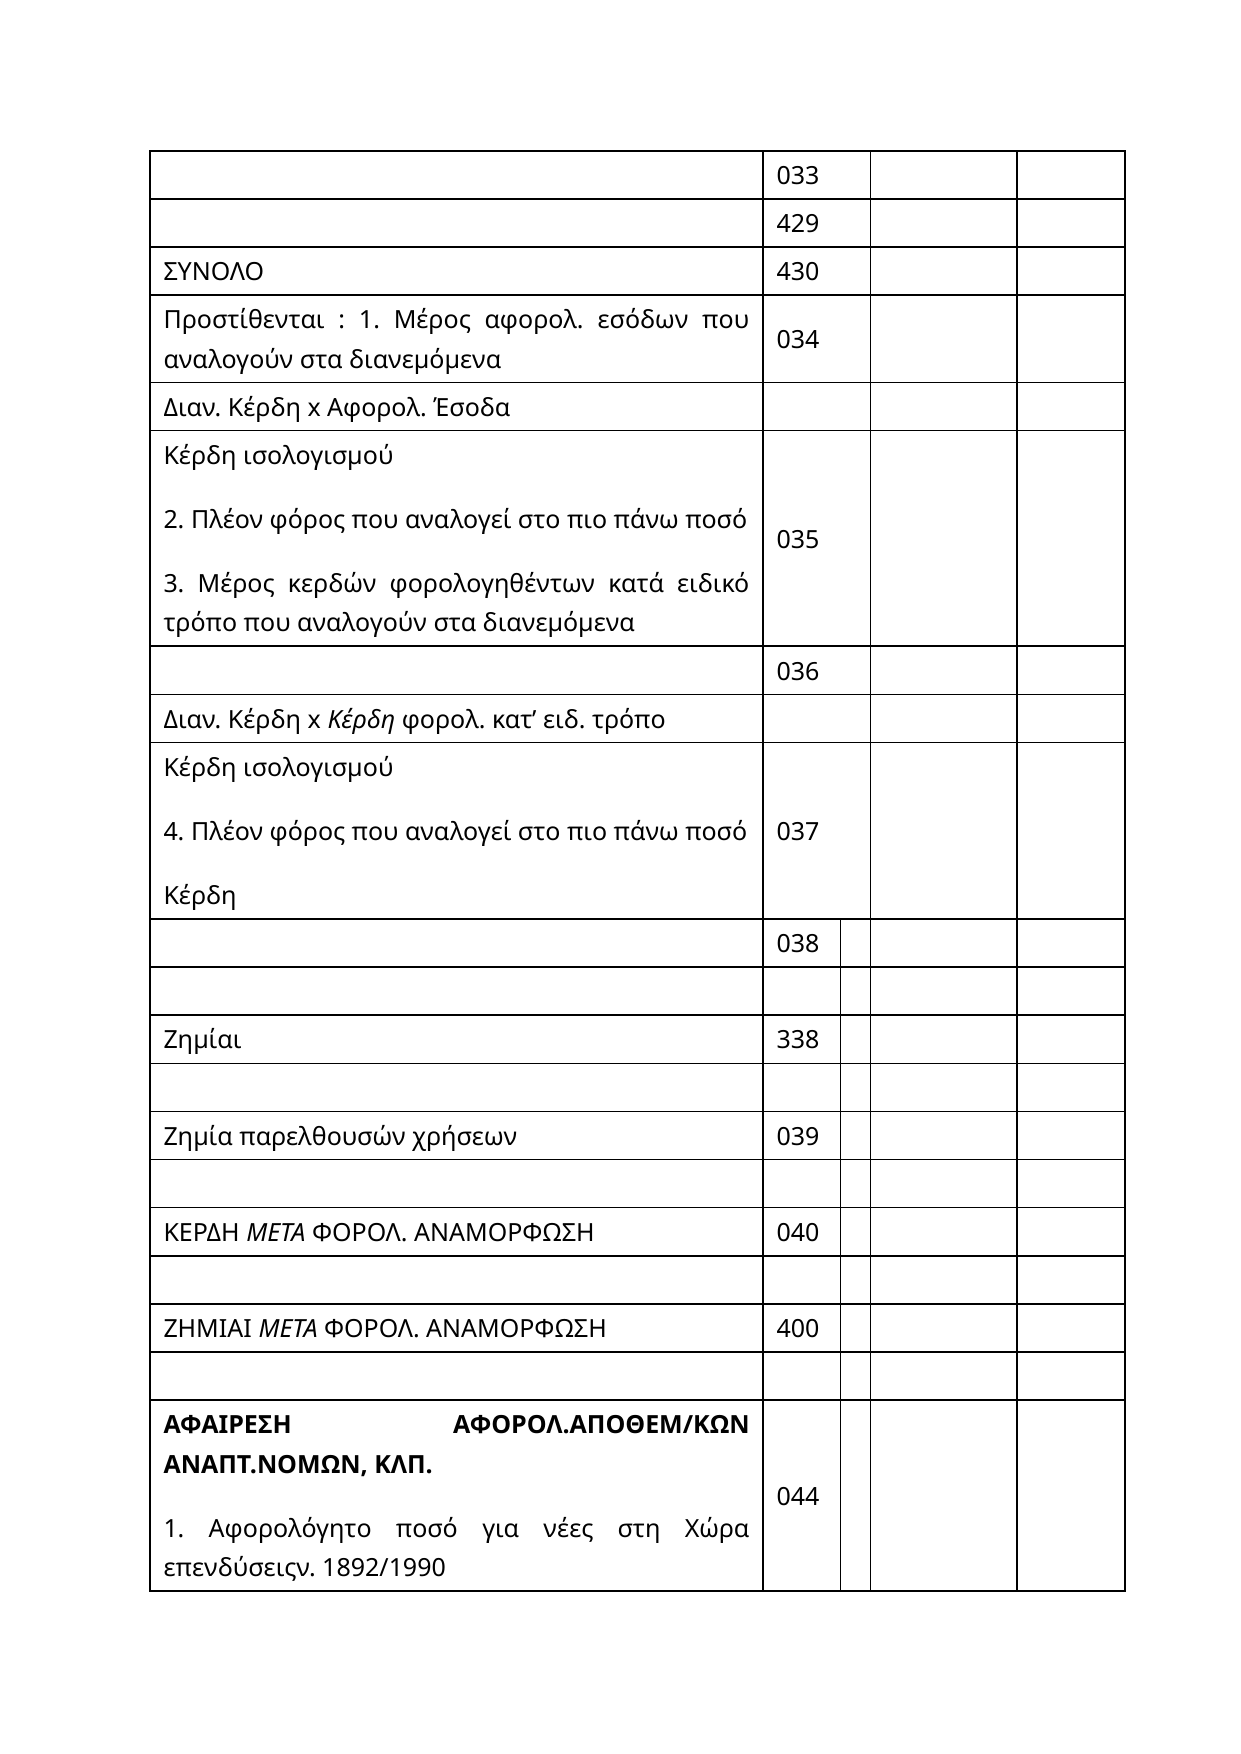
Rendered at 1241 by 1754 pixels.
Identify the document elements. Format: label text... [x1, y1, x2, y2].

table_cell Ζημίαι [151, 1016, 762, 1062]
table_cell Προστίθενται : 1. Μέρος αφορολ. εσόδων που αναλογούν στα διανεμόμενα [151, 296, 762, 382]
table_cell [151, 1353, 762, 1399]
table_cell [871, 152, 1016, 198]
table_cell ΚΕΡΔΗ ΜΕΤΑ ΦΟΡΟΛ. ΑΝΑΜΟΡΦΩΣΗ [151, 1208, 762, 1255]
table_cell Κέρδη ισολογισμού 4. Πλέον φόρος που αναλογεί στο πιο πάνω ποσό Κέρδη [151, 743, 762, 918]
table_cell [1018, 1305, 1124, 1351]
table_cell [1018, 1208, 1124, 1255]
table_cell ΖΗΜΙΑΙ ΜΕΤΑ ΦΟΡΟΛ. ΑΝΑΜΟΡΦΩΣΗ [151, 1305, 762, 1351]
table_cell [871, 1353, 1016, 1399]
table_cell [841, 1353, 870, 1399]
table_cell [871, 647, 1016, 693]
table_cell [151, 1160, 762, 1207]
table_cell 429 [764, 200, 870, 246]
table_cell 044 [764, 1401, 840, 1590]
table_cell 036 [764, 647, 870, 693]
table_cell [871, 1160, 1016, 1207]
table_cell [871, 1064, 1016, 1111]
table_cell [1018, 1401, 1124, 1590]
table_cell [1018, 1112, 1124, 1159]
table_cell [871, 1208, 1016, 1255]
table_cell [151, 647, 762, 693]
table_cell [871, 248, 1016, 294]
table_cell [1018, 647, 1124, 693]
table_cell [151, 152, 762, 198]
table_cell Διαν. Κέρδη x Αφορολ. Έσοδα [151, 383, 762, 430]
table_cell Διαν. Κέρδη x Κέρδη φορολ. κατ’ ειδ. τρόπο [151, 695, 762, 742]
table_cell [841, 968, 870, 1014]
table_cell [841, 1257, 870, 1303]
table_cell [151, 920, 762, 966]
table_cell [764, 1353, 840, 1399]
table_cell 338 [764, 1016, 840, 1062]
table_cell [764, 1064, 840, 1111]
table_cell [1018, 695, 1124, 742]
table_cell 038 [764, 920, 840, 966]
table_cell [764, 695, 870, 742]
table_cell [151, 1064, 762, 1111]
table_cell 034 [764, 296, 870, 382]
table_cell [151, 1257, 762, 1303]
table_cell [871, 743, 1016, 918]
table_cell [1018, 1257, 1124, 1303]
table_cell [871, 695, 1016, 742]
table_cell [151, 968, 762, 1014]
table_cell [1018, 968, 1124, 1014]
table_cell Κέρδη ισολογισμού 2. Πλέον φόρος που αναλογεί στο πιο πάνω ποσό 3. Μέρος κερδών φορολογηθέντων κατά ειδικό τρόπο που αναλογούν στα διανεμόμενα [151, 431, 762, 645]
table_cell [1018, 431, 1124, 645]
table_cell [871, 1016, 1016, 1062]
table_cell [841, 1401, 870, 1590]
table_cell [871, 920, 1016, 966]
table_cell [1018, 383, 1124, 430]
table_cell [871, 200, 1016, 246]
table_cell [1018, 200, 1124, 246]
table_cell [1018, 152, 1124, 198]
table_cell [764, 383, 870, 430]
table_cell [841, 1016, 870, 1062]
table_cell [1018, 920, 1124, 966]
table_cell 400 [764, 1305, 840, 1351]
table_cell [871, 296, 1016, 382]
table_cell [1018, 248, 1124, 294]
table_cell [151, 200, 762, 246]
table_cell [841, 920, 870, 966]
table_cell [1018, 1353, 1124, 1399]
table_cell [841, 1305, 870, 1351]
table_cell 037 [764, 743, 870, 918]
table_cell [871, 968, 1016, 1014]
table_cell [764, 1160, 840, 1207]
table_cell [871, 1401, 1016, 1590]
table_cell [841, 1208, 870, 1255]
table_cell [1018, 1160, 1124, 1207]
table_cell [841, 1112, 870, 1159]
table_cell [871, 1257, 1016, 1303]
table_cell [871, 431, 1016, 645]
table_cell [1018, 296, 1124, 382]
table_cell 040 [764, 1208, 840, 1255]
table_cell 035 [764, 431, 870, 645]
table_cell [764, 968, 840, 1014]
table_cell [871, 383, 1016, 430]
table_cell [841, 1160, 870, 1207]
table_cell [1018, 1016, 1124, 1062]
table_cell [764, 1257, 840, 1303]
table_cell Ζημία παρελθουσών χρήσεων [151, 1112, 762, 1159]
table_cell 039 [764, 1112, 840, 1159]
table_cell ΑΦΑΙΡΕΣΗ ΑΦΟΡΟΛ.ΑΠΟΘΕΜ/ΚΩΝ ΑΝΑΠΤ.ΝΟΜΩΝ, ΚΛΠ. 1. Αφορολόγητο ποσό για νέες στη Χώρα επενδύσειςν. 1892/1990 [151, 1401, 762, 1590]
table_cell [871, 1305, 1016, 1351]
table_cell 430 [764, 248, 870, 294]
table_cell [841, 1064, 870, 1111]
table_cell [1018, 1064, 1124, 1111]
table_cell [1018, 743, 1124, 918]
table_cell 033 [764, 152, 870, 198]
table_cell ΣΥΝΟΛΟ [151, 248, 762, 294]
table_cell [871, 1112, 1016, 1159]
